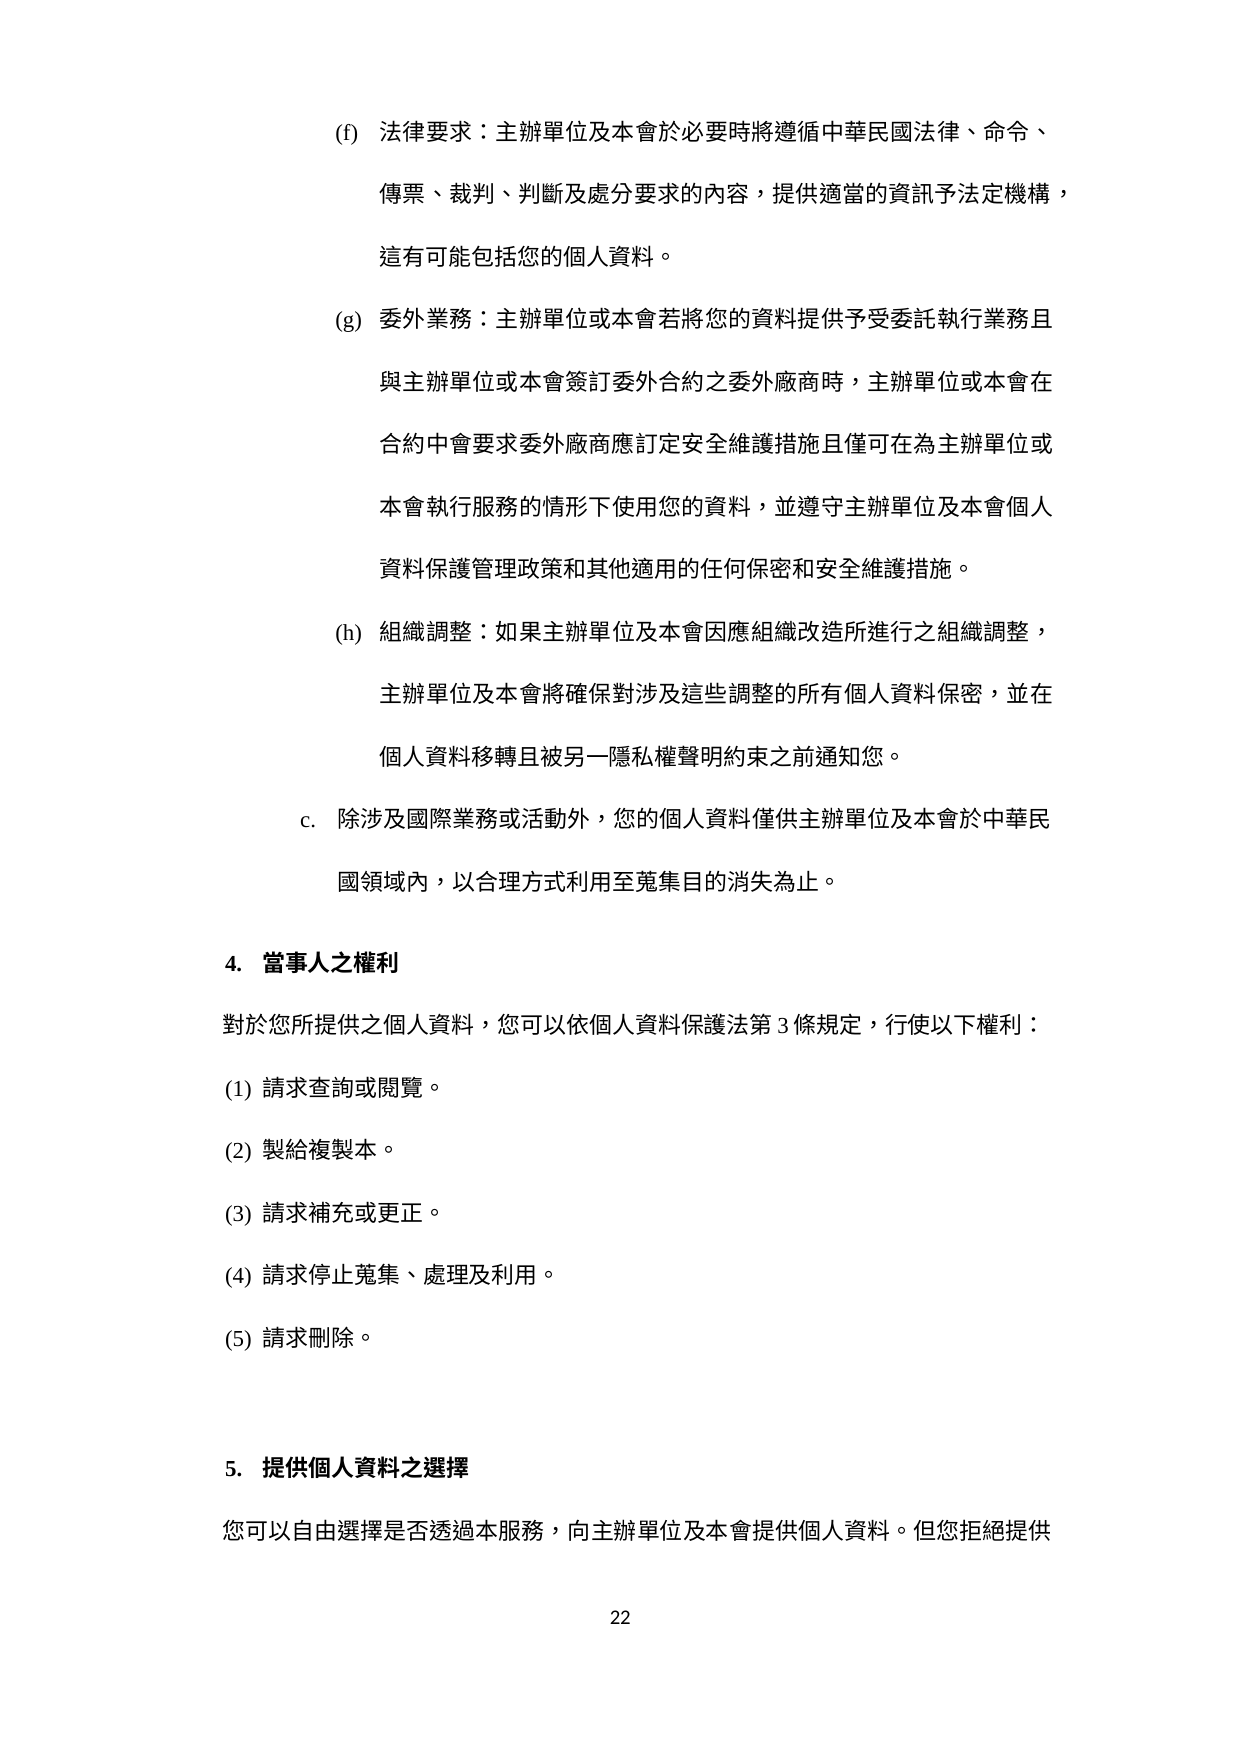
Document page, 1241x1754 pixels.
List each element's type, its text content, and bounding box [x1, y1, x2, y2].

list 除涉及國際業務或活動外，您的個人資料僅供主辦單位及本會於中華民國領域內，以合理方式利用至蒐集目的消失為止。 [300, 776, 1053, 901]
list 請求查詢或閱覽。 [225, 1045, 1053, 1107]
list 製給複製本。 [225, 1107, 1053, 1170]
list 請求刪除。 [225, 1295, 1053, 1357]
list 委外業務：主辦單位或本會若將您的資料提供予受委託執行業務且與主辦單位或本會簽訂委外合約之委外廠商時，主辦單位或本會在合約中會要求委外廠商應訂定安全維護措施且僅可在為主辦單位或本會執行服務的情形下使用您的資料，並遵守主辦單位及本會個人資料保護管理政策和其他適用的任何保密和安全維護措施。 [335, 276, 1053, 588]
list 組織調整：如果主辦單位及本會因應組織改造所進行之組織調整，主辦單位及本會將確保對涉及這些調整的所有個人資料保密，並在個人資料移轉且被另一隱私權聲明約束之前通知您。 [335, 588, 1053, 776]
text 您可以自由選擇是否透過本服務，向主辦單位及本會提供個人資料。但您拒絕提供 [222, 1487, 1053, 1550]
list 法律要求：主辦單位及本會於必要時將遵循中華民國法律、命令、傳票、裁判、判斷及處分要求的內容，提供適當的資訊予法定機構，這有可能包括您的個人資料。 [335, 88, 1053, 276]
list 請求補充或更正。 [225, 1170, 1053, 1232]
list 當事人之權利 [225, 920, 1053, 982]
list 請求停止蒐集、處理及利用。 [225, 1232, 1053, 1295]
list 提供個人資料之選擇 [225, 1425, 1053, 1487]
text 對於您所提供之個人資料，您可以依個人資料保護法第3條規定，行使以下權利： [222, 982, 1053, 1045]
